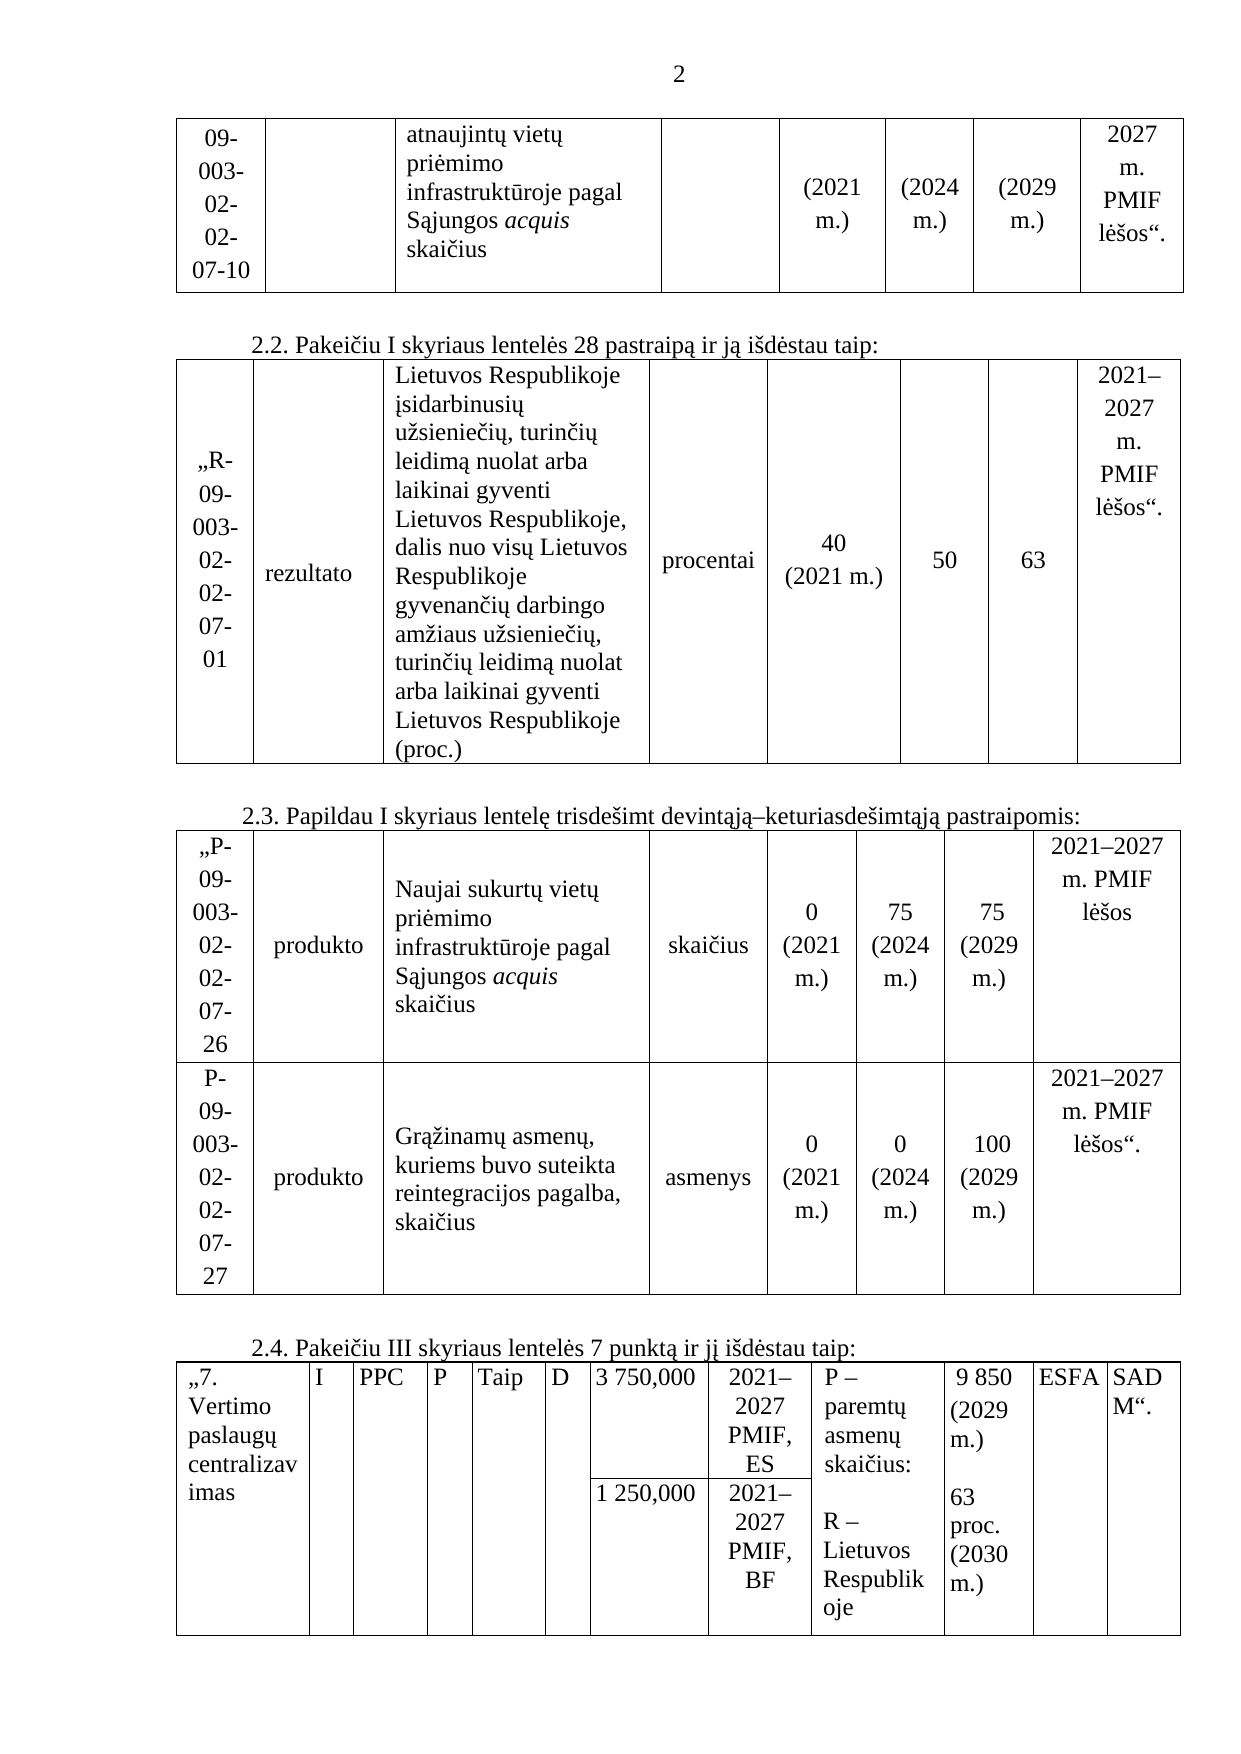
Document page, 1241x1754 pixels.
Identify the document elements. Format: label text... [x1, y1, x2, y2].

table_cell 100 (2029 m.) [945, 1063, 1033, 1294]
table_header Naujai sukurtų vietų priėmimo infrastruktūroje pagal Sąjungos acquis skaičius [384, 831, 649, 1062]
table_header 40 (2021 m.) [768, 360, 900, 762]
table_header Lietuvos Respublikoje įsidarbinusių užsieniečių, turinčių leidimą nuolat arba laikinai gyventi Lietuvos Respublikoje, dalis nuo visų Lietuvos Respublikoje gyvenančių darbingo amžiaus užsieniečių, turinčių leidimą nuolat arba laikinai gyventi Lietuvos Respublikoje (proc.) [384, 360, 649, 762]
table_header [266, 119, 395, 292]
table_cell 2021–2027 m. PMIF lėšos“. [1034, 1063, 1180, 1294]
table_header D [546, 1363, 590, 1635]
table_header 2021–2027 m. PMIF lėšos“. [1078, 360, 1180, 762]
table_header I [310, 1363, 353, 1635]
table_header [662, 119, 779, 292]
table_header (2021 m.) [780, 119, 885, 292]
text 2.4. Pakeičiu III skyriaus lentelės 7 punktą ir jį išdėstau taip: [177, 1324, 1181, 1361]
table_header P – paremtų asmenų skaičius: R –Lietuvos Respublikoje [812, 1363, 944, 1635]
table_header SADM“. [1108, 1363, 1180, 1635]
table_header procentai [650, 360, 767, 762]
table_header 75 (2024 m.) [857, 831, 944, 1062]
table_cell P-09-003-02-02-07-27 [177, 1063, 253, 1294]
table_header Taip [473, 1363, 545, 1635]
table_header produkto [254, 831, 383, 1062]
table_header 75 (2029 m.) [945, 831, 1033, 1062]
table_header „7. Vertimo paslaugų centralizavimas [177, 1363, 309, 1635]
table_header (2024 m.) [886, 119, 973, 292]
table_header P [428, 1363, 472, 1635]
table_header ESFA [1034, 1363, 1107, 1635]
text 2.3. Papildau I skyriaus lentelę trisdešimt devintąją–keturiasdešimtąją pastraipomis: [177, 792, 1181, 830]
table_cell 0 (2024 m.) [857, 1063, 944, 1294]
table_header 9 850 (2029 m.) 63 proc. (2030 m.) [945, 1363, 1033, 1635]
table_cell 1 250,000 [591, 1479, 708, 1635]
table_header 3 750,000 [591, 1363, 708, 1477]
table_header „R-09-003-02-02-07-01 [177, 360, 253, 762]
table_cell 2021–2027 PMIF, BF [709, 1479, 811, 1635]
table_header PPC [354, 1363, 427, 1635]
text 2.2. Pakeičiu I skyriaus lentelės 28 pastraipą ir ją išdėstau taip: [177, 321, 1181, 359]
table_header 0 (2021 m.) [768, 831, 856, 1062]
table_cell asmenys [650, 1063, 767, 1294]
table_header 2021–2027 PMIF, ES [709, 1363, 811, 1477]
table_cell 0 (2021 m.) [768, 1063, 856, 1294]
table_header 2027 m. PMIF lėšos“. [1081, 119, 1183, 292]
table_header (2029 m.) [974, 119, 1080, 292]
table_header skaičius [650, 831, 767, 1062]
table_cell produkto [254, 1063, 383, 1294]
table_header 09-003-02-02-07-10 [177, 119, 265, 292]
table_header 2021–2027 m. PMIF lėšos [1034, 831, 1180, 1062]
table_header 63 [989, 360, 1077, 762]
table_header atnaujintų vietų priėmimo infrastruktūroje pagal Sąjungos acquis skaičius [396, 119, 661, 292]
table_header „P-09-003-02-02-07-26 [177, 831, 253, 1062]
table_cell Grąžinamų asmenų, kuriems buvo suteikta reintegracijos pagalba, skaičius [384, 1063, 649, 1294]
table_header 50 [901, 360, 988, 762]
table_header rezultato [254, 360, 383, 762]
